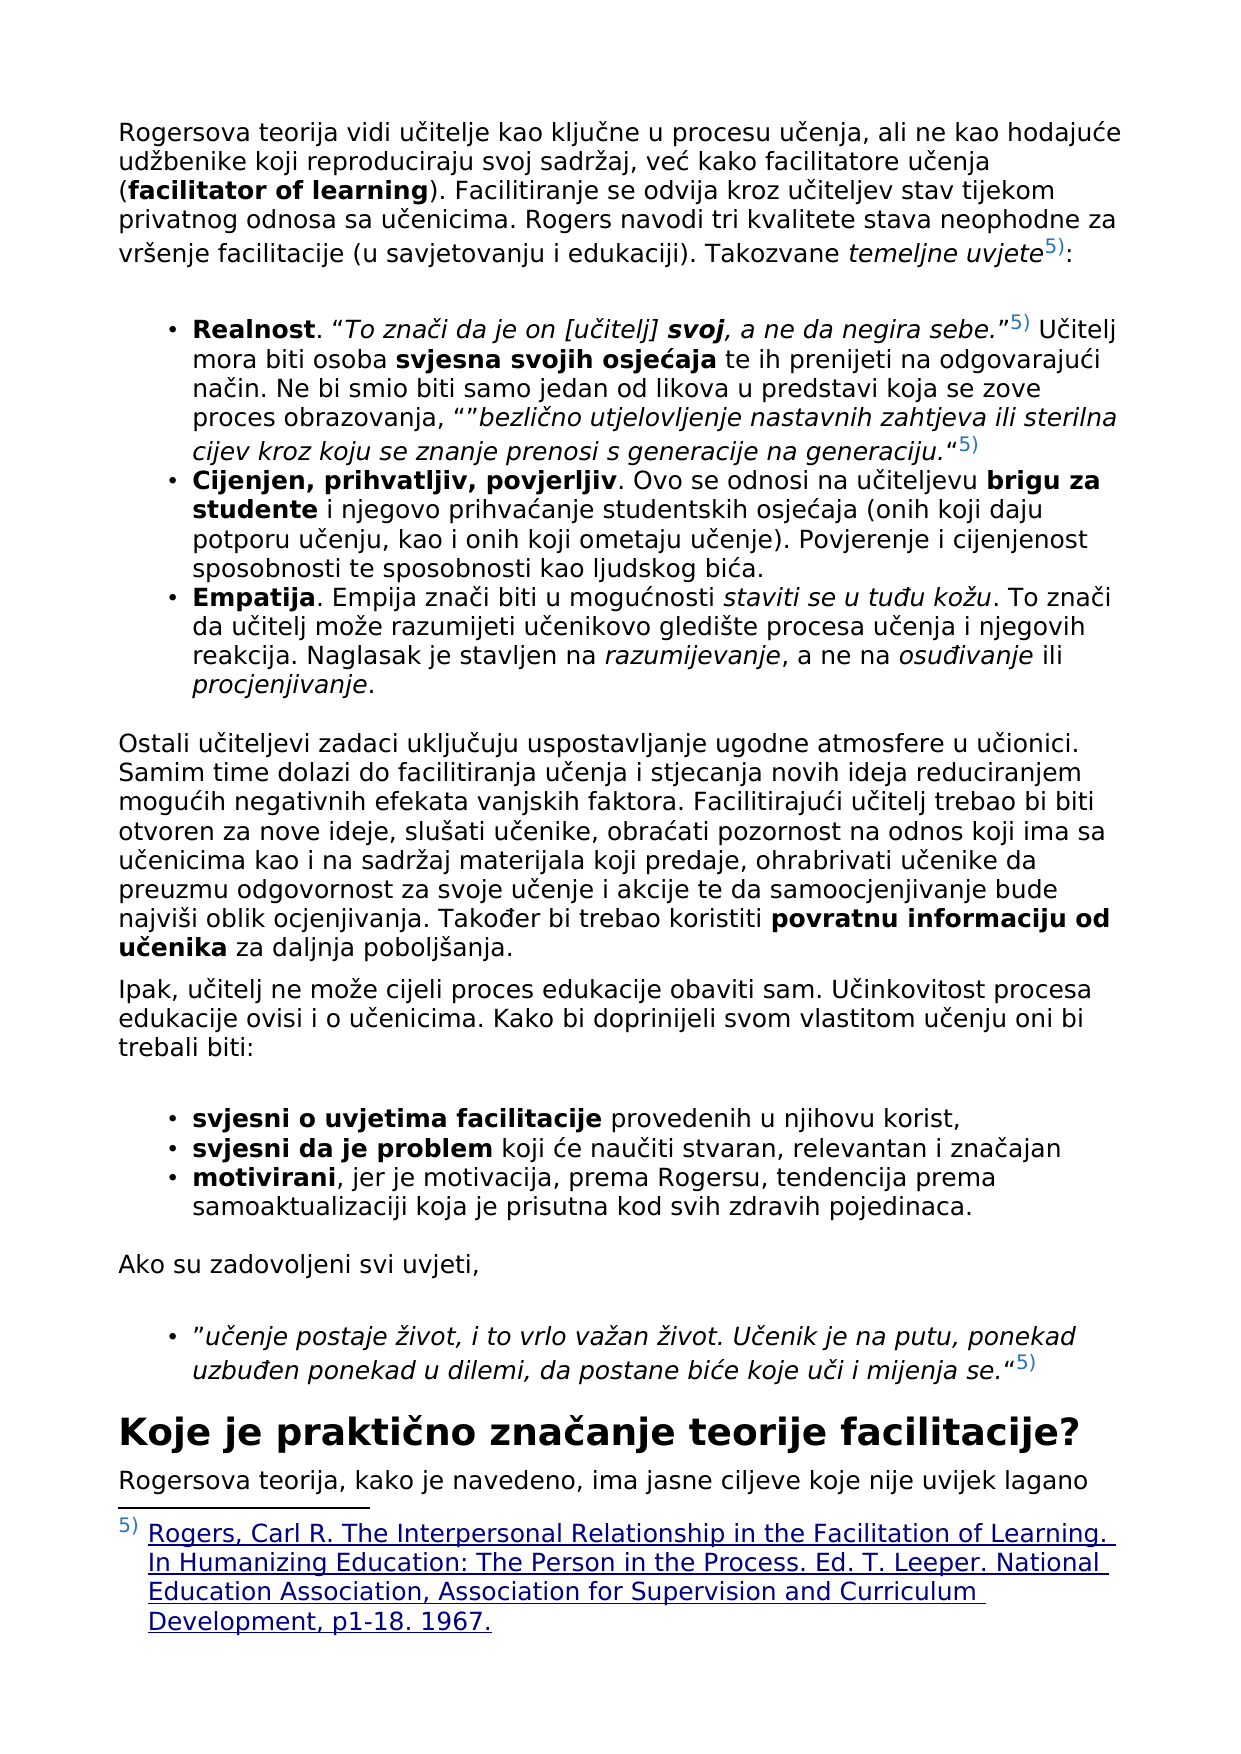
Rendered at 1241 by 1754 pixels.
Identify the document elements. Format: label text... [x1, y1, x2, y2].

list Empatija. Empija znači biti u mogućnosti staviti se u tuđu kožu. To znači da učitelj može razumijeti učenikovo gledište procesa učenja i njegovih reakcija. Naglasak je stavljen na razumijevanje, a ne na osuđivanje ili procjenjivanje. [177, 583, 1122, 700]
list svjesni o uvjetima facilitacije provedenih u njihovu korist, [177, 1104, 1122, 1134]
text Rogers, Carl R. The Interpersonal Relationship in the Facilitation of Learning. In Humanizing Education: The Person in the Process. Ed. T. Leeper. National Education Association, Association for Supervision and Curriculum Development, p1-18. 1967. [118, 1514, 1122, 1636]
text Ipak, učitelj ne može cijeli proces edukacije obaviti sam. Učinkovitost procesa edukacije ovisi i o učenicima. Kako bi doprinijeli svom vlastitom učenju oni bi trebali biti: [118, 975, 1122, 1063]
text Ostali učiteljevi zadaci uključuju uspostavljanje ugodne atmosfere u učionici. Samim time dolazi do facilitiranja učenja i stjecanja novih ideja reduciranjem mogućih negativnih efekata vanjskih faktora. Facilitirajući učitelj trebao bi biti otvoren za nove ideje, slušati učenike, obraćati pozornost na odnos koji ima sa učenicima kao i na sadržaj materijala koji predaje, ohrabrivati učenike da preuzmu odgovornost za svoje učenje i akcije te da samoocjenjivanje bude najviši oblik ocjenjivanja. Također bi trebao koristiti povratnu informaciju od učenika za daljnja poboljšanja. [118, 729, 1122, 963]
list svjesni da je problem koji će naučiti stvaran, relevantan i značajan [177, 1134, 1122, 1163]
list motivirani, jer je motivacija, prema Rogersu, tendencija prema samoaktualizaciji koja je prisutna kod svih zdravih pojedinaca. [177, 1163, 1122, 1221]
list ”učenje postaje život, i to vrlo važan život. Učenik je na putu, ponekad uzbuđen ponekad u dilemi, da postane biće koje uči i mijenja se.“5) [177, 1322, 1122, 1385]
text Rogersova teorija, kako je navedeno, ima jasne ciljeve koje nije uvijek lagano [118, 1466, 1122, 1495]
subtitle Koje je praktično značanje teorije facilitacije? [118, 1410, 1122, 1454]
list Realnost. “To znači da je on [učitelj] svoj, a ne da negira sebe.”5) Učitelj mora biti osoba svjesna svojih osjećaja te ih prenijeti na odgovarajući način. Ne bi smio biti samo jedan od likova u predstavi koja se zove proces obrazovanja, “”bezlično utjelovljenje nastavnih zahtjeva ili sterilna cijev kroz koju se znanje prenosi s generacije na generaciju.“5) [177, 311, 1122, 466]
text Ako su zadovoljeni svi uvjeti, [118, 1251, 1122, 1280]
list Cijenjen, prihvatljiv, povjerljiv. Ovo se odnosi na učiteljevu brigu za studente i njegovo prihvaćanje studentskih osjećaja (onih koji daju potporu učenju, kao i onih koji ometaju učenje). Povjerenje i cijenjenost sposobnosti te sposobnosti kao ljudskog bića. [177, 466, 1122, 583]
text Rogersova teorija vidi učitelje kao ključne u procesu učenja, ali ne kao hodajuće udžbenike koji reproduciraju svoj sadržaj, već kako facilitatore učenja (facilitator of learning). Facilitiranje se odvija kroz učiteljev stav tijekom privatnog odnosa sa učenicima. Rogers navodi tri kvalitete stava neophodne za vršenje facilitacije (u savjetovanju i edukaciji). Takozvane temeljne uvjete: [118, 118, 1122, 269]
